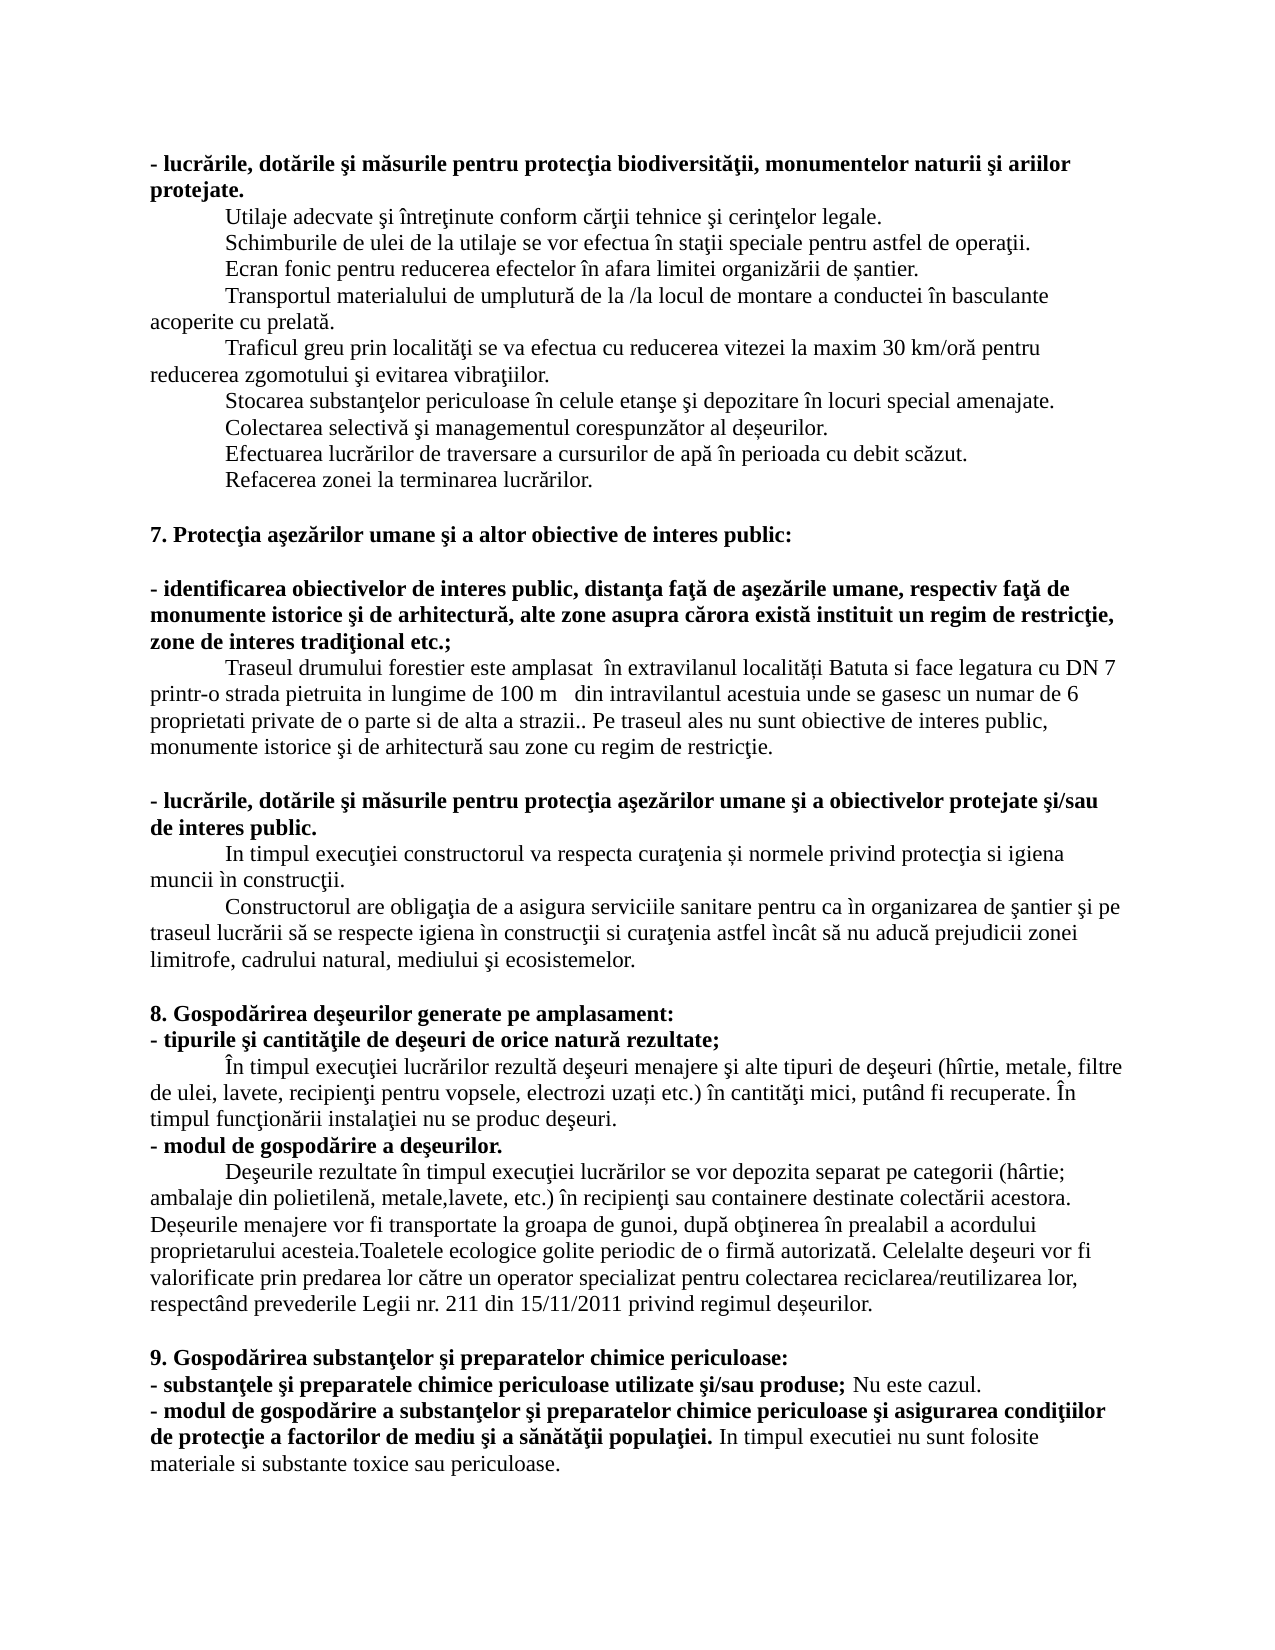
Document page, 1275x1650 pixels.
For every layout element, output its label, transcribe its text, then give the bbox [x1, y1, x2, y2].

text 8. Gospodărirea deşeurilor generate pe amplasament: [150, 1000, 1125, 1026]
text - identificarea obiectivelor de interes public, distanţa faţă de aşezările umane, respectiv faţă de monumente istorice şi de arhitectură, alte zone asupra cărora există instituit un regim de restricţie, zone de interes tradiţional etc.; [150, 575, 1125, 654]
text 7. Protecţia aşezărilor umane şi a altor obiective de interes public: [150, 521, 1125, 547]
text 9. Gospodărirea substanţelor şi preparatelor chimice periculoase: [150, 1344, 1125, 1371]
text Traseul drumului forestier este amplasat în extravilanul localități Batuta si face legatura cu DN 7 printr-o strada pietruita in lungime de 100 m din intravilantul acestuia unde se gasesc un numar de 6 proprietati private de o parte si de alta a strazii.. Pe traseul ales nu sunt obiective de interes public, monumente istorice şi de arhitectură sau zone cu regim de restricţie. [150, 654, 1125, 759]
text - modul de gospodărire a deşeurilor. [150, 1132, 1125, 1158]
text Transportul materialului de umplutură de la /la locul de montare a conductei în basculante acoperite cu prelată. [150, 282, 1125, 334]
text Colectarea selectivă şi managementul corespunzător al deșeurilor. [150, 413, 1125, 440]
text In timpul execuţiei constructorul va respecta curaţenia și normele privind protecţia si igiena muncii ìn construcţii. [150, 840, 1125, 893]
text Stocarea substanţelor periculoase în celule etanşe şi depozitare în locuri special amenajate. [150, 387, 1125, 413]
text Constructorul are obligaţia de a asigura serviciile sanitare pentru ca ìn organizarea de şantier şi pe traseul lucrării să se respecte igiena ìn construcţii si curaţenia astfel ìncât să nu aducă prejudicii zonei limitrofe, cadrului natural, mediului şi ecosistemelor. [150, 893, 1125, 972]
text - lucrările, dotările şi măsurile pentru protecţia aşezărilor umane şi a obiectivelor protejate şi/sau de interes public. [150, 787, 1125, 840]
text Ecran fonic pentru reducerea efectelor în afara limitei organizării de șantier. [150, 255, 1125, 282]
text - tipurile şi cantităţile de deşeuri de orice natură rezultate; [150, 1026, 1125, 1053]
text Utilaje adecvate şi întreţinute conform cărţii tehnice şi cerinţelor legale. [150, 203, 1125, 229]
text - lucrările, dotările şi măsurile pentru protecţia biodiversităţii, monumentelor naturii şi ariilor protejate. [150, 150, 1125, 203]
text Efectuarea lucrărilor de traversare a cursurilor de apă în perioada cu debit scăzut. [150, 440, 1125, 466]
text - modul de gospodărire a substanţelor şi preparatelor chimice periculoase şi asigurarea condiţiilor de protecţie a factorilor de mediu şi a sănătăţii populaţiei. In timpul executiei nu sunt folosite materiale si substante toxice sau periculoase. [150, 1397, 1125, 1476]
text Schimburile de ulei de la utilaje se vor efectua în staţii speciale pentru astfel de operaţii. [150, 229, 1125, 255]
text Refacerea zonei la terminarea lucrărilor. [150, 466, 1125, 493]
text Deşeurile rezultate în timpul execuţiei lucrărilor se vor depozita separat pe categorii (hârtie; ambalaje din polietilenă, metale,lavete, etc.) în recipienţi sau containere destinate colectării acestora. Deșeurile menajere vor fi transportate la groapa de gunoi, după obţinerea în prealabil a acordului proprietarului acesteia.Toaletele ecologice golite periodic de o firmă autorizată. Celelalte deşeuri vor fi valorificate prin predarea lor către un operator specializat pentru colectarea reciclarea/reutilizarea lor, respectând prevederile Legii nr. 211 din 15/11/2011 privind regimul deșeurilor. [150, 1158, 1125, 1316]
text În timpul execuţiei lucrărilor rezultă deşeuri menajere şi alte tipuri de deşeuri (hîrtie, metale, filtre de ulei, lavete, recipienţi pentru vopsele, electrozi uzați etc.) în cantităţi mici, putând fi recuperate. În timpul funcţionării instalaţiei nu se produc deşeuri. [150, 1053, 1125, 1132]
text Traficul greu prin localităţi se va efectua cu reducerea vitezei la maxim 30 km/oră pentru reducerea zgomotului şi evitarea vibraţiilor. [150, 334, 1125, 387]
text - substanţele şi preparatele chimice periculoase utilizate şi/sau produse; Nu este cazul. [150, 1371, 1125, 1397]
